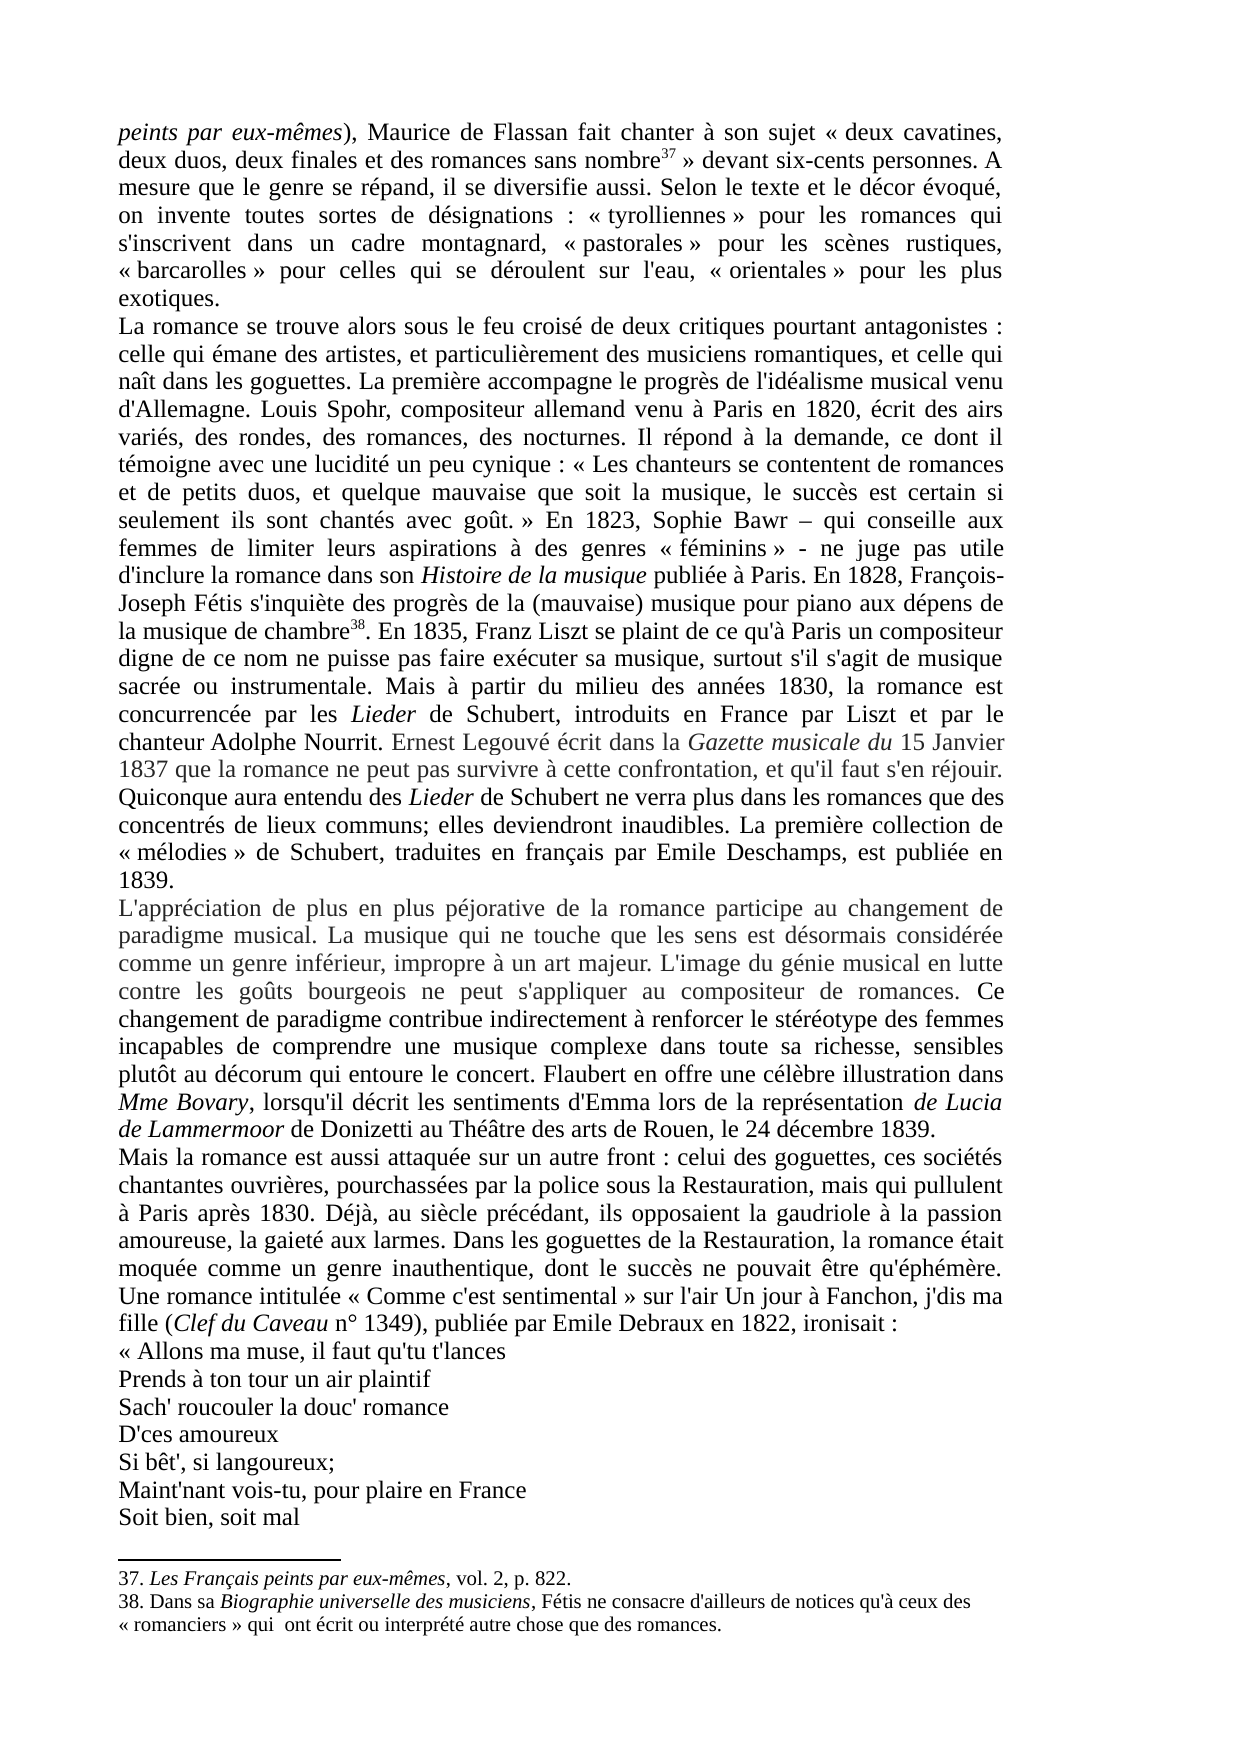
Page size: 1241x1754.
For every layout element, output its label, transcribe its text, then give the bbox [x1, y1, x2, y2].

text . Dans sa Biographie universelle des musiciens, Fétis ne consacre d'ailleurs de notices qu'à ceux des « romanciers » qui ont écrit ou interprété autre chose que des romances. [118, 1589, 1003, 1636]
text La romance se trouve alors sous le feu croisé de deux critiques pourtant antagonistes : celle qui émane des artistes, et particulièrement des musiciens romantiques, et celle qui naît dans les goguettes. La première accompagne le progrès de l'idéalisme musical venu d'Allemagne. Louis Spohr, compositeur allemand venu à Paris en 1820, écrit des airs variés, des rondes, des romances, des nocturnes. Il répond à la demande, ce dont il témoigne avec une lucidité un peu cynique : « Les chanteurs se contentent de romances et de petits duos, et quelque mauvaise que soit la musique, le succès est certain si seulement ils sont chantés avec goût. » En 1823, Sophie Bawr – qui conseille aux femmes de limiter leurs aspirations à des genres « féminins » - ne juge pas utile d'inclure la romance dans son Histoire de la musique publiée à Paris. En 1828, François-Joseph Fétis s'inquiète des progrès de la (mauvaise) musique pour piano aux dépens de la musique de chambre. En 1835, Franz Liszt se plaint de ce qu'à Paris un compositeur digne de ce nom ne puisse pas faire exécuter sa musique, surtout s'il s'agit de musique sacrée ou instrumentale. Mais à partir du milieu des années 1830, la romance est concurrencée par les Lieder de Schubert, introduits en France par Liszt et par le chanteur Adolphe Nourrit. Ernest Legouvé écrit dans la Gazette musicale du 15 Janvier 1837 que la romance ne peut pas survivre à cette confrontation, et qu'il faut s'en réjouir. Quiconque aura entendu des Lieder de Schubert ne verra plus dans les romances que des concentrés de lieux communs; elles deviendront inaudibles. La première collection de « mélodies » de Schubert, traduites en français par Emile Deschamps, est publiée en 1839. [118, 312, 1004, 894]
text Si bêt', si langoureux; [118, 1448, 890, 1476]
text L'appréciation de plus en plus péjorative de la romance participe au changement de paradigme musical. La musique qui ne touche que les sens est désormais considérée comme un genre inférieur, impropre à un art majeur. L'image du génie musical en lutte contre les goûts bourgeois ne peut s'appliquer au compositeur de romances. Ce changement de paradigme contribue indirectement à renforcer le stéréotype des femmes incapables de comprendre une musique complexe dans toute sa richesse, sensibles plutôt au décorum qui entoure le concert. Flaubert en offre une célèbre illustration dans Mme Bovary, lorsqu'il décrit les sentiments d'Emma lors de la représentation de Lucia de Lammermoor de Donizetti au Théâtre des arts de Rouen, le 24 décembre 1839. [118, 894, 1004, 1143]
text « Allons ma muse, il faut qu'tu t'lances [118, 1337, 890, 1365]
text Prends à ton tour un air plaintif [118, 1365, 890, 1393]
text Maint'nant vois-tu, pour plaire en France [118, 1476, 890, 1503]
text Mais la romance est aussi attaquée sur un autre front : celui des goguettes, ces sociétés chantantes ouvrières, pourchassées par la police sous la Restauration, mais qui pullulent à Paris après 1830. Déjà, au siècle précédant, ils opposaient la gaudriole à la passion amoureuse, la gaieté aux larmes. Dans les goguettes de la Restauration, la romance était moquée comme un genre inauthentique, dont le succès ne pouvait être qu'éphémère. Une romance intitulée « Comme c'est sentimental » sur l'air Un jour à Fanchon, j'dis ma fille (Clef du Caveau n° 1349), publiée par Emile Debraux en 1822, ironisait : [118, 1143, 1003, 1337]
text Sach' roucouler la douc' romance [118, 1393, 890, 1420]
text Soit bien, soit mal [118, 1503, 890, 1531]
text . Les Français peints par eux-mêmes, vol. 2, p. 822. [118, 1566, 1008, 1589]
text peints par eux-mêmes), Maurice de Flassan fait chanter à son sujet « deux cavatines, deux duos, deux finales et des romances sans nombre » devant six-cents personnes. A mesure que le genre se répand, il se diversifie aussi. Selon le texte et le décor évoqué, on invente toutes sortes de désignations : « tyrolliennes » pour les romances qui s'inscrivent dans un cadre montagnard, « pastorales » pour les scènes rustiques, « barcarolles » pour celles qui se déroulent sur l'eau, « orientales » pour les plus exotiques. [118, 118, 1002, 312]
text D'ces amoureux [118, 1420, 890, 1448]
